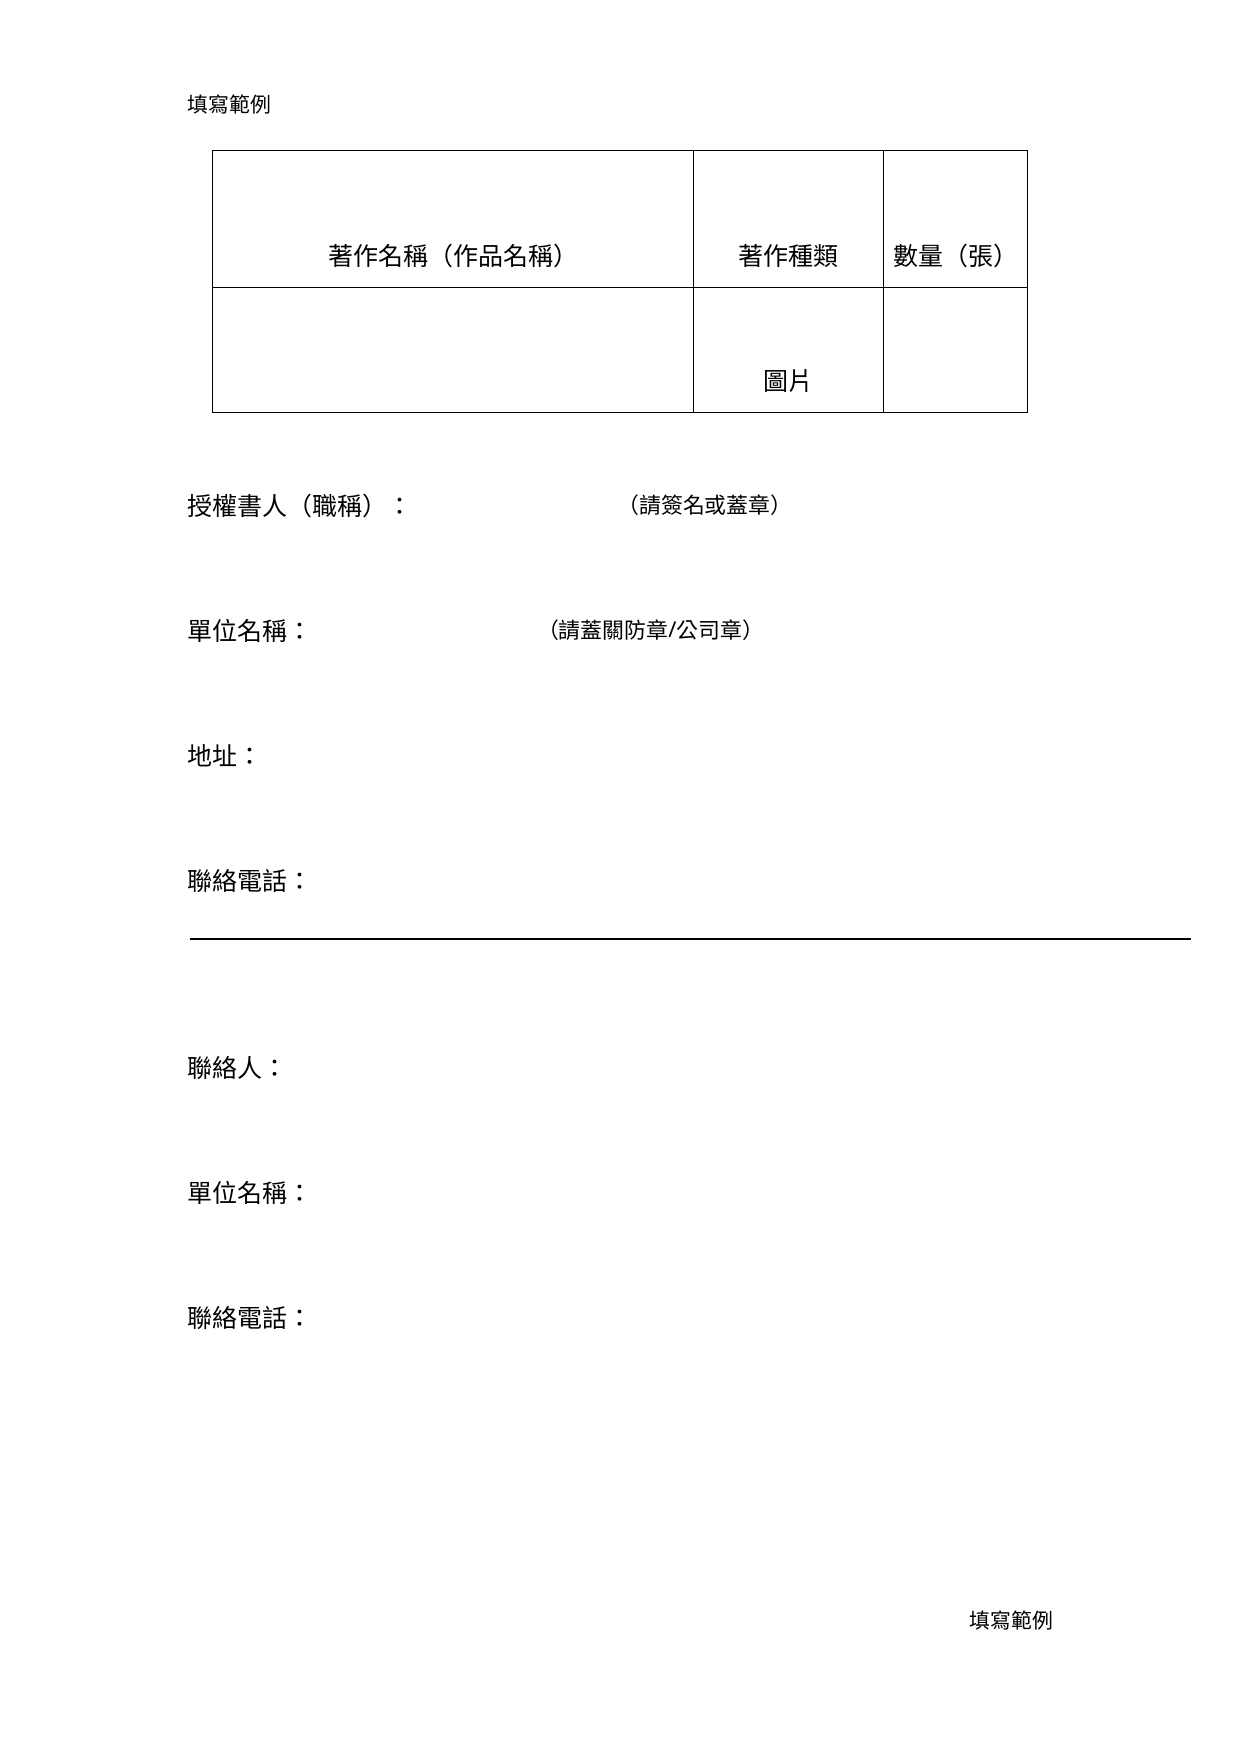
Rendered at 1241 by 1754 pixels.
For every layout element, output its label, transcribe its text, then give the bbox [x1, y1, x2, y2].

table_header 數量（張） [884, 151, 1027, 287]
text 聯絡人： [187, 1025, 1053, 1087]
table_cell [213, 288, 693, 412]
table_cell [884, 288, 1027, 412]
text 地址： [187, 712, 1053, 775]
text 聯絡電話： [187, 1275, 1053, 1337]
table_header 著作種類 [694, 151, 883, 287]
table_header 著作名稱（作品名稱） [213, 151, 693, 287]
text 聯絡電話： [187, 837, 1053, 900]
text 單位名稱： [187, 1150, 1053, 1212]
text 授權書人（職稱）： （請簽名或蓋章） [187, 462, 1053, 525]
table_cell 圖片 [694, 288, 883, 412]
text 單位名稱： （請蓋關防章/公司章） [187, 587, 1053, 650]
